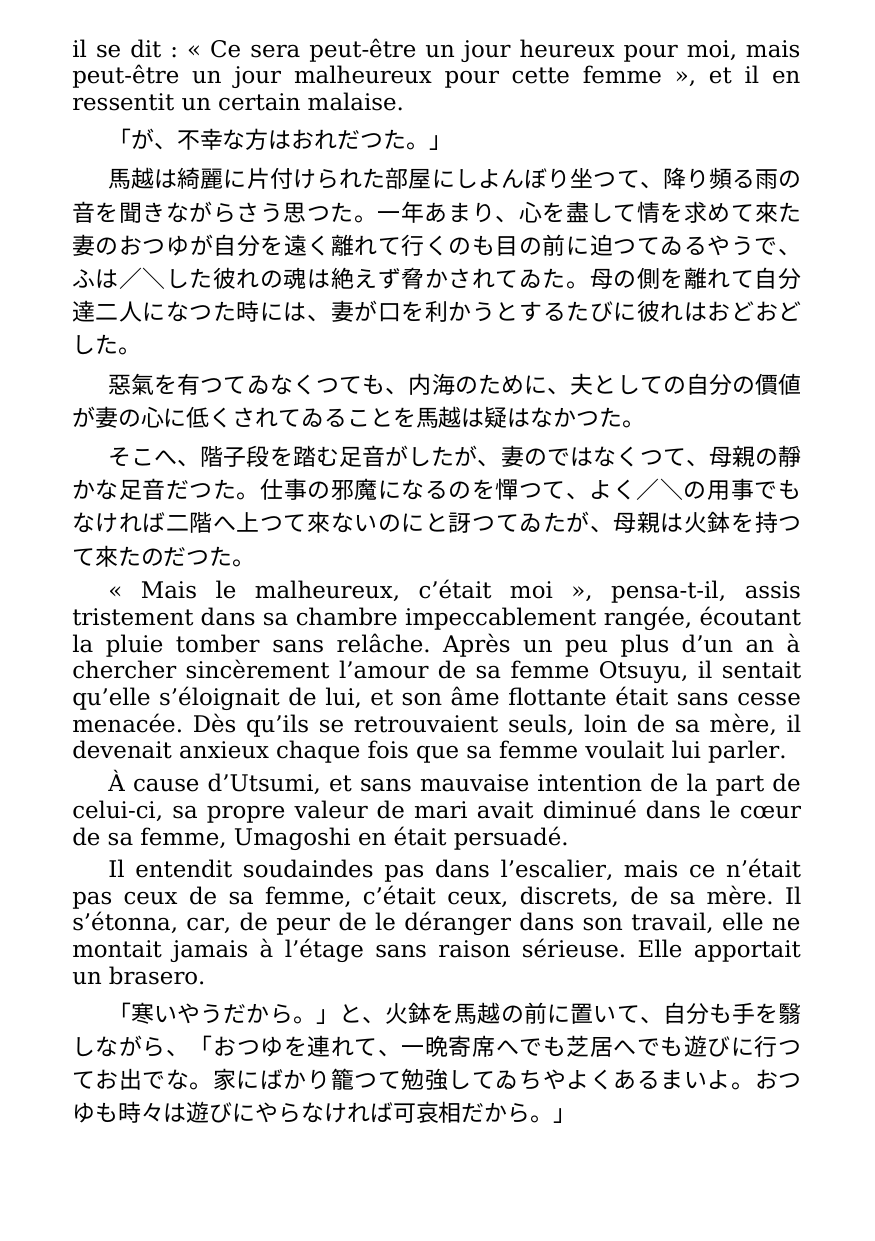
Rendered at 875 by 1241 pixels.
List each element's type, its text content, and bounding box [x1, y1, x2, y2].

text 「が、不幸な方はおれだつた。」 [72, 122, 802, 155]
text 惡氣を有つてゐなくつても、内海のために、夫としての自分の價値が妻の心に低くされてゐることを馬越は疑はなかつた。 [72, 366, 802, 433]
text À cause d’Utsumi, et sans mauvaise intention de la part de celui-ci, sa propre valeur de mari avait diminué dans le cœur de sa femme, Umagoshi en était persuadé. [72, 770, 802, 850]
text « Mais le malheureux, c’était moi », pensa-t-il, assis tristement dans sa chambre impeccablement rangée, écoutant la pluie tomber sans relâche. Après un peu plus d’un an à chercher sincèrement l’amour de sa femme Otsuyu, il sentait qu’elle s’éloignait de lui, et son âme flottante était sans cesse menacée. Dès qu’ils se retrouvaient seuls, loin de sa mère, il devenait anxieux chaque fois que sa femme voulait lui parler. [72, 578, 802, 764]
text il se dit : « Ce sera peut-être un jour heureux pour moi, mais peut-être un jour malheureux pour cette femme », et il en ressentit un certain malaise. [72, 36, 802, 116]
text 「寒いやうだから。」と、火鉢を馬越の前に置いて、自分も手を翳しながら、「おつゆを連れて、一晩寄席へでも芝居へでも遊びに行つてお出でな。家にばかり籠つて勉強してゐちやよくあるまいよ。おつゆも時々は遊びにやらなければ可哀相だから。」 [72, 996, 802, 1128]
text そこへ、階子段を踏む足音がしたが、妻のではなくつて、母親の靜かな足音だつた。仕事の邪魔になるのを憚つて、よく／＼の用事でもなければ二階へ上つて來ないのにと訝つてゐたが、母親は火鉢を持つて來たのだつた。 [72, 439, 802, 572]
text 馬越は綺麗に片付けられた部屋にしよんぼり坐つて、降り頻る雨の音を聞きながらさう思つた。一年あまり、心を盡して情を求めて來た妻のおつゆが自分を遠く離れて行くのも目の前に迫つてゐるやうで、ふは／＼した彼れの魂は絶えず脅かされてゐた。母の側を離れて自分達二人になつた時には、妻が口を利かうとするたびに彼れはおどおどした。 [72, 161, 802, 361]
text Il entendit soudaindes pas dans l’escalier, mais ce n’était pas ceux de sa femme, c’était ceux, discrets, de sa mère. Il s’étonna, car, de peur de le déranger dans son travail, elle ne montait jamais à l’étage sans raison sérieuse. Elle apportait un brasero. [72, 856, 802, 989]
